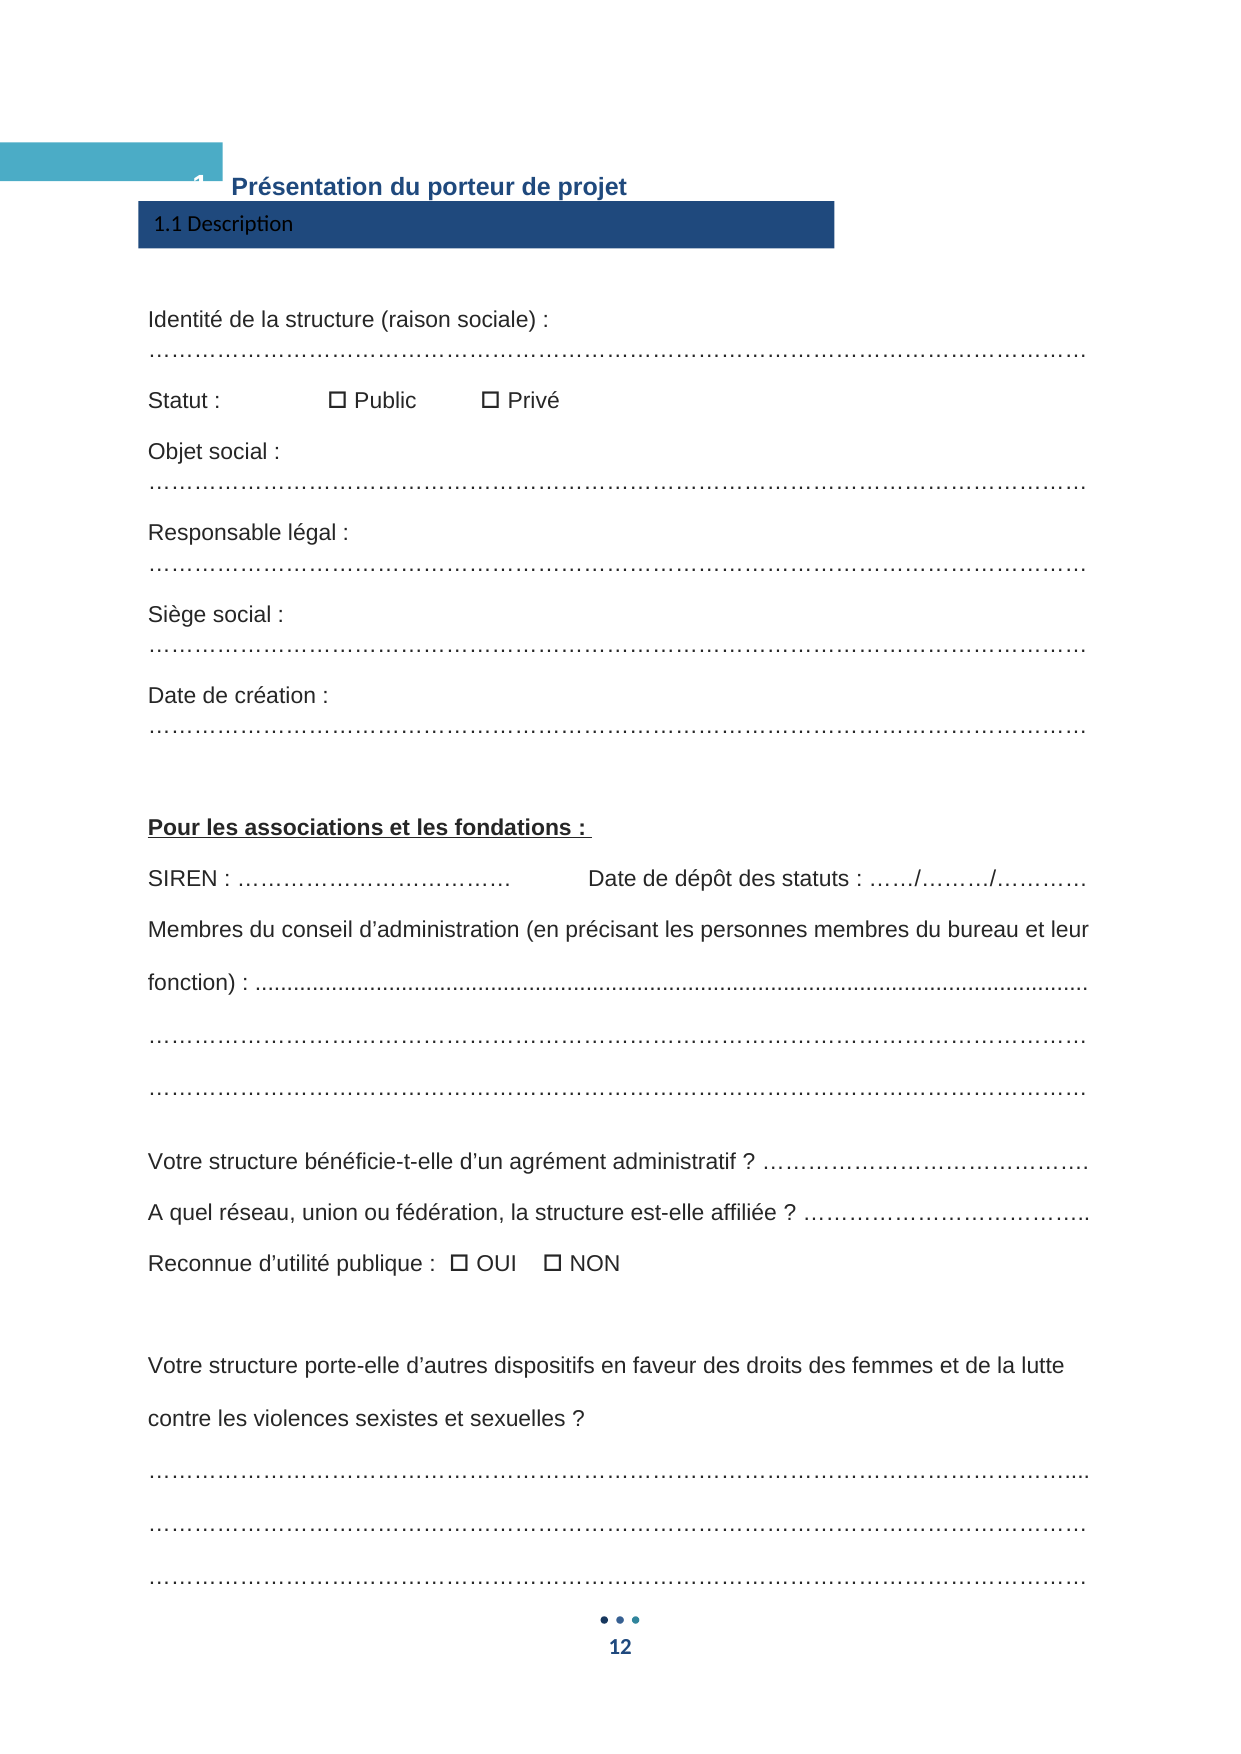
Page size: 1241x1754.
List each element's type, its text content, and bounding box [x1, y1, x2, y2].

text Reconnue d’utilité publique :  OUI  NON [148, 1250, 1093, 1276]
text Responsable légal : …………………………………………………………………………………………………………… [148, 519, 1093, 576]
text Siège social : …………………………………………………………………………………………………………… [148, 601, 1093, 657]
text A quel réseau, union ou fédération, la structure est-elle affiliée ? ……………………………….. [148, 1199, 1093, 1225]
text Objet social : …………………………………………………………………………………………………………… [148, 438, 1093, 494]
text …………………………………………………………………………………………………………… [148, 1510, 1093, 1536]
text Votre structure porte-elle d’autres dispositifs en faveur des droits des femmes et de la lutte contre les violences sexistes et sexuelles ? ………………………………………………………………………………………………………….... [148, 1352, 1093, 1484]
text …………………………………………………………………………………………………………… [148, 1022, 1093, 1048]
text SIREN : ……………………………… Date de dépôt des statuts : ……/………/………… [148, 865, 1093, 891]
text Membres du conseil d’administration (en précisant les personnes membres du bureau et leur fonction) : ................................................................................................................................... [148, 916, 1093, 995]
subtitle 1. Présentation du porteur de projet [192, 168, 1093, 202]
text Statut :  Public  Privé [148, 387, 1093, 413]
text Votre structure bénéficie-t-elle d’un agrément administratif ? ……………………………………. [148, 1148, 1093, 1174]
text Date de création : …………………………………………………………………………………………………………… [148, 682, 1093, 738]
text …………………………………………………………………………………………………………… [148, 1563, 1093, 1589]
text Pour les associations et les fondations : [148, 814, 1093, 840]
text Identité de la structure (raison sociale) : …………………………………………………………………………………………………………… [148, 306, 1093, 362]
text …………………………………………………………………………………………………………… [148, 1074, 1093, 1101]
